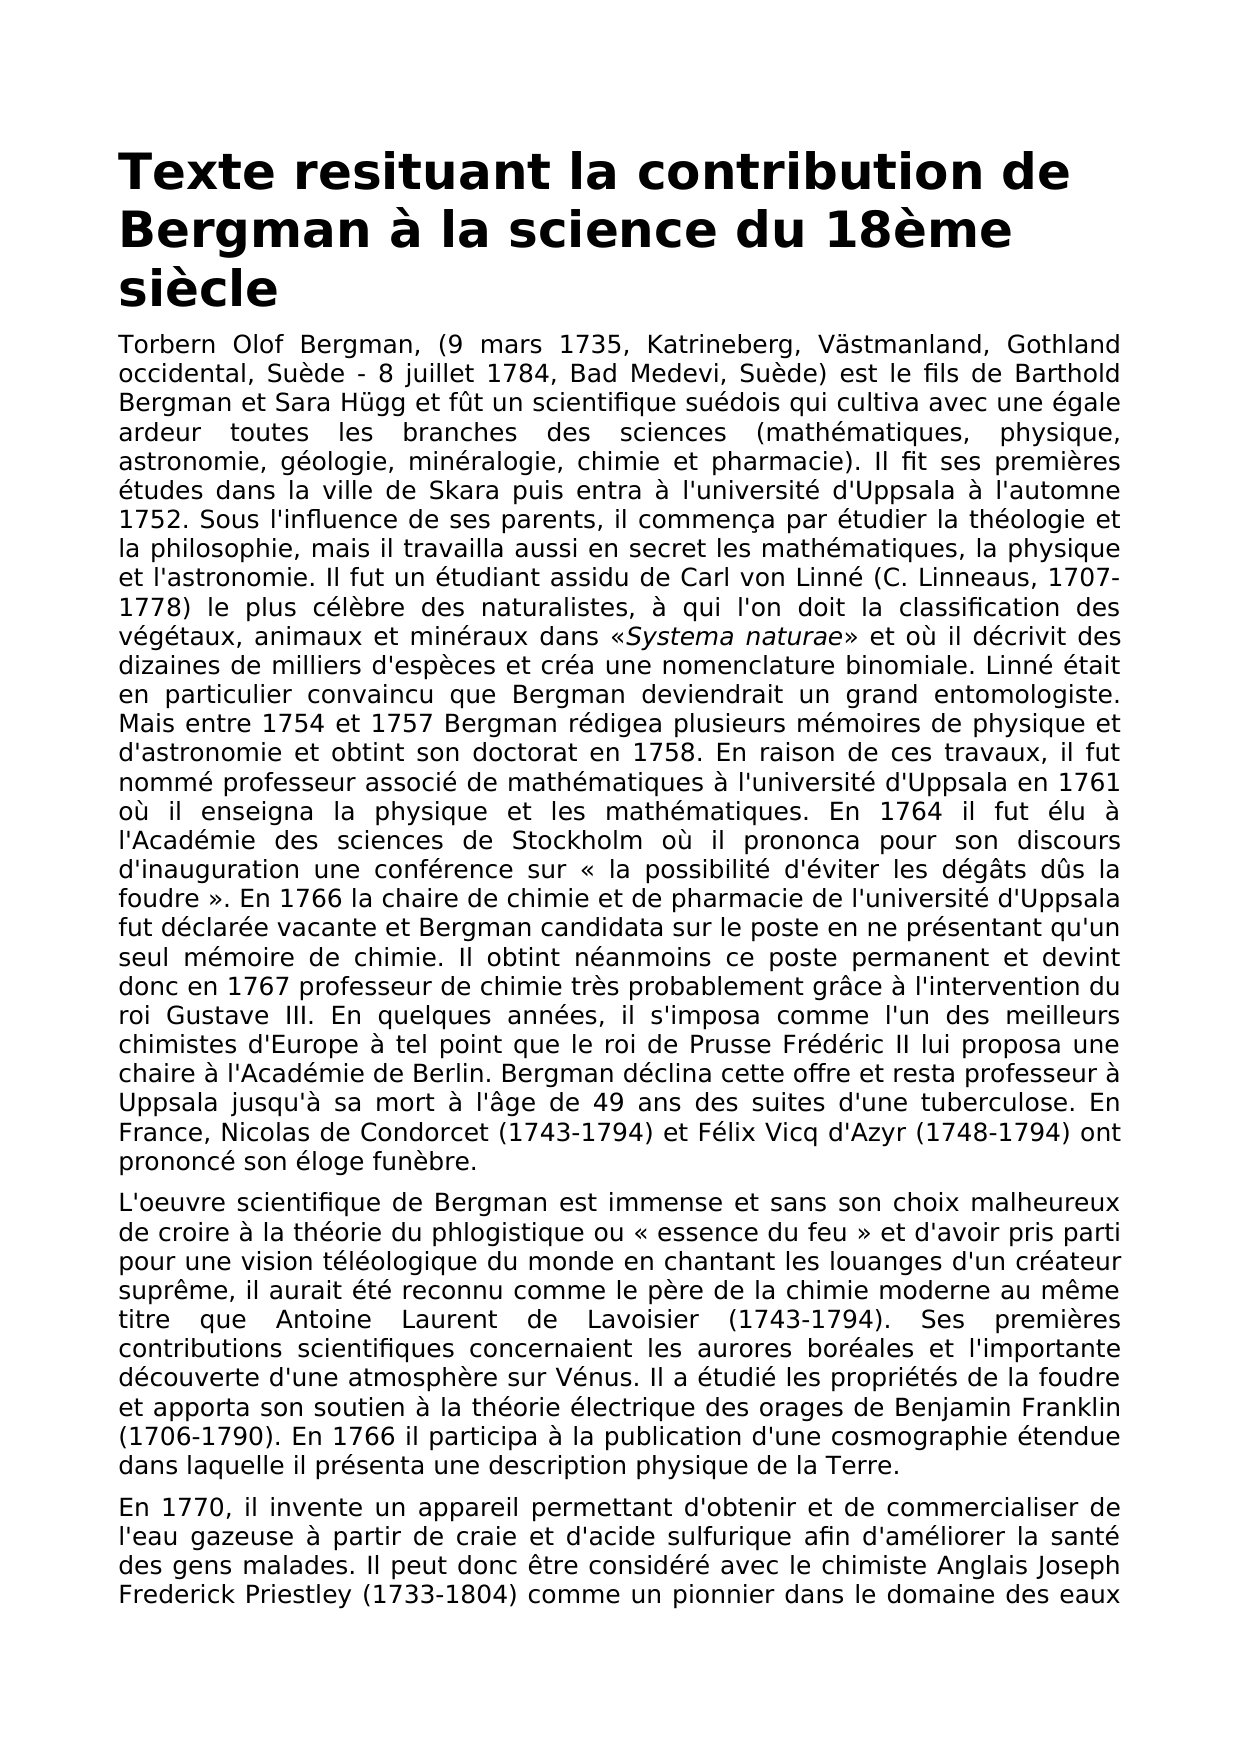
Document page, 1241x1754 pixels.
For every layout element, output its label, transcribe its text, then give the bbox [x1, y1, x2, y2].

text En 1770, il invente un appareil permettant d'obtenir et de commercialiser de l'eau gazeuse à partir de craie et d'acide sulfurique afin d'améliorer la santé des gens malades. Il peut donc être considéré avec le chimiste Anglais Joseph Frederick Priestley (1733-1804) comme un pionnier dans le domaine des eaux [118, 1493, 1122, 1609]
text Torbern Olof Bergman, (9 mars 1735, Katrineberg, Västmanland, Gothland occidental, Suède - 8 juillet 1784, Bad Medevi, Suède) est le fils de Barthold Bergman et Sara Hügg et fût un scientifique suédois qui cultiva avec une égale ardeur toutes les branches des sciences (mathématiques, physique, astronomie, géologie, minéralogie, chimie et pharmacie). Il fit ses premières études dans la ville de Skara puis entra à l'université d'Uppsala à l'automne 1752. Sous l'influence de ses parents, il commença par étudier la théologie et la philosophie, mais il travailla aussi en secret les mathématiques, la physique et l'astronomie. Il fut un étudiant assidu de Carl von Linné (C. Linneaus, 1707-1778) le plus célèbre des naturalistes, à qui l'on doit la classification des végétaux, animaux et minéraux dans «Systema naturae» et où il décrivit des dizaines de milliers d'espèces et créa une nomenclature binomiale. Linné était en particulier convaincu que Bergman deviendrait un grand entomologiste. Mais entre 1754 et 1757 Bergman rédigea plusieurs mémoires de physique et d'astronomie et obtint son doctorat en 1758. En raison de ces travaux, il fut nommé professeur associé de mathématiques à l'université d'Uppsala en 1761 où il enseigna la physique et les mathématiques. En 1764 il fut élu à l'Académie des sciences de Stockholm où il prononca pour son discours d'inauguration une conférence sur « la possibilité d'éviter les dégâts dûs la foudre ». En 1766 la chaire de chimie et de pharmacie de l'université d'Uppsala fut déclarée vacante et Bergman candidata sur le poste en ne présentant qu'un seul mémoire de chimie. Il obtint néanmoins ce poste permanent et devint donc en 1767 professeur de chimie très probablement grâce à l'intervention du roi Gustave III. En quelques années, il s'imposa comme l'un des meilleurs chimistes d'Europe à tel point que le roi de Prusse Frédéric II lui proposa une chaire à l'Académie de Berlin. Bergman déclina cette offre et resta professeur à Uppsala jusqu'à sa mort à l'âge de 49 ans des suites d'une tuberculose. En France, Nicolas de Condorcet (1743-1794) et Félix Vicq d'Azyr (1748-1794) ont prononcé son éloge funèbre. [118, 330, 1122, 1176]
text L'oeuvre scientifique de Bergman est immense et sans son choix malheureux de croire à la théorie du phlogistique ou « essence du feu » et d'avoir pris parti pour une vision téléologique du monde en chantant les louanges d'un créateur suprême, il aurait été reconnu comme le père de la chimie moderne au même titre que Antoine Laurent de Lavoisier (1743-1794). Ses premières contributions scientifiques concernaient les aurores boréales et l'importante découverte d'une atmosphère sur Vénus. Il a étudié les propriétés de la foudre et apporta son soutien à la théorie électrique des orages de Benjamin Franklin (1706-1790). En 1766 il participa à la publication d'une cosmographie étendue dans laquelle il présenta une description physique de la Terre. [118, 1189, 1122, 1480]
subtitle Texte resituant la contribution de Bergman à la science du 18ème siècle [118, 143, 1122, 318]
